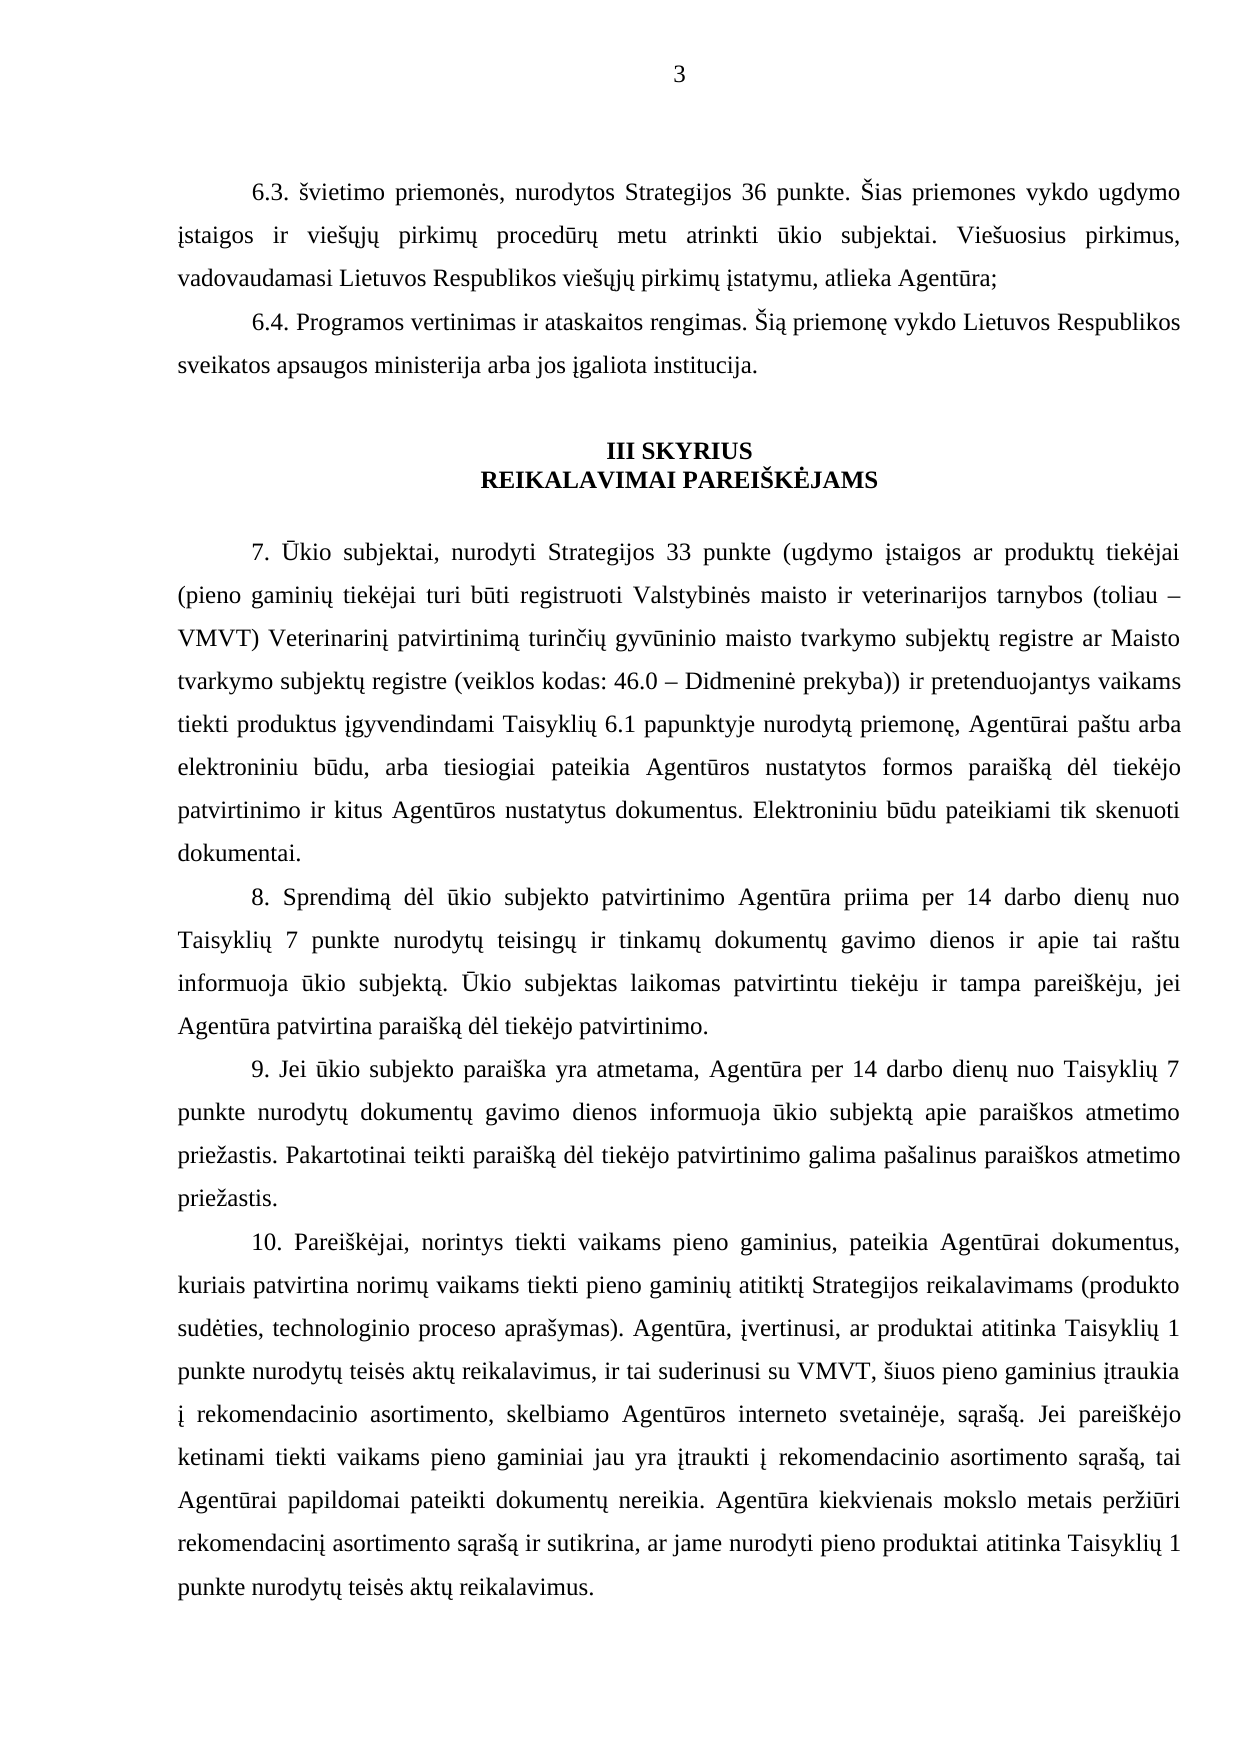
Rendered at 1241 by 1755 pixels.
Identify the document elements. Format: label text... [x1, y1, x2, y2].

text 7. Ūkio subjektai, nurodyti Strategijos 33 punkte (ugdymo įstaigos ar produktų tiekėjai (pieno gaminių tiekėjai turi būti registruoti Valstybinės maisto ir veterinarijos tarnybos (toliau – VMVT) Veterinarinį patvirtinimą turinčių gyvūninio maisto tvarkymo subjektų registre ar Maisto tvarkymo subjektų registre (veiklos kodas: 46.0 – Didmeninė prekyba)) ir pretenduojantys vaikams tiekti produktus įgyvendindami Taisyklių 6.1 papunktyje nurodytą priemonę, Agentūrai paštu arba elektroniniu būdu, arba tiesiogiai pateikia Agentūros nustatytos formos paraišką dėl tiekėjo patvirtinimo ir kitus Agentūros nustatytus dokumentus. Elektroniniu būdu pateikiami tik skenuoti dokumentai. [177, 537, 1181, 867]
text III SKYRIUS [177, 436, 1181, 465]
text 10. Pareiškėjai, norintys tiekti vaikams pieno gaminius, pateikia Agentūrai dokumentus, kuriais patvirtina norimų vaikams tiekti pieno gaminių atitiktį Strategijos reikalavimams (produkto sudėties, technologinio proceso aprašymas). Agentūra, įvertinusi, ar produktai atitinka Taisyklių 1 punkte nurodytų teisės aktų reikalavimus, ir tai suderinusi su VMVT, šiuos pieno gaminius įtraukia į rekomendacinio asortimento, skelbiamo Agentūros interneto svetainėje, sąrašą. Jei pareiškėjo ketinami tiekti vaikams pieno gaminiai jau yra įtraukti į rekomendacinio asortimento sąrašą, tai Agentūrai papildomai pateikti dokumentų nereikia. Agentūra kiekvienais mokslo metais peržiūri rekomendacinį asortimento sąrašą ir sutikrina, ar jame nurodyti pieno produktai atitinka Taisyklių 1 punkte nurodytų teisės aktų reikalavimus. [177, 1227, 1181, 1600]
text 6.4. Programos vertinimas ir ataskaitos rengimas. Šią priemonę vykdo Lietuvos Respublikos sveikatos apsaugos ministerija arba jos įgaliota institucija. [177, 307, 1181, 378]
text REIKALAVIMAI PAREIŠKĖJAMS [177, 465, 1181, 493]
text 6.3. švietimo priemonės, nurodytos Strategijos 36 punkte. Šias priemones vykdo ugdymo įstaigos ir viešųjų pirkimų procedūrų metu atrinkti ūkio subjektai. Viešuosius pirkimus, vadovaudamasi Lietuvos Respublikos viešųjų pirkimų įstatymu, atlieka Agentūra; [177, 177, 1181, 292]
text 8. Sprendimą dėl ūkio subjekto patvirtinimo Agentūra priima per 14 darbo dienų nuo Taisyklių 7 punkte nurodytų teisingų ir tinkamų dokumentų gavimo dienos ir apie tai raštu informuoja ūkio subjektą. Ūkio subjektas laikomas patvirtintu tiekėju ir tampa pareiškėju, jei Agentūra patvirtina paraišką dėl tiekėjo patvirtinimo. [177, 882, 1181, 1040]
text 9. Jei ūkio subjekto paraiška yra atmetama, Agentūra per 14 darbo dienų nuo Taisyklių 7 punkte nurodytų dokumentų gavimo dienos informuoja ūkio subjektą apie paraiškos atmetimo priežastis. Pakartotinai teikti paraišką dėl tiekėjo patvirtinimo galima pašalinus paraiškos atmetimo priežastis. [177, 1054, 1181, 1212]
